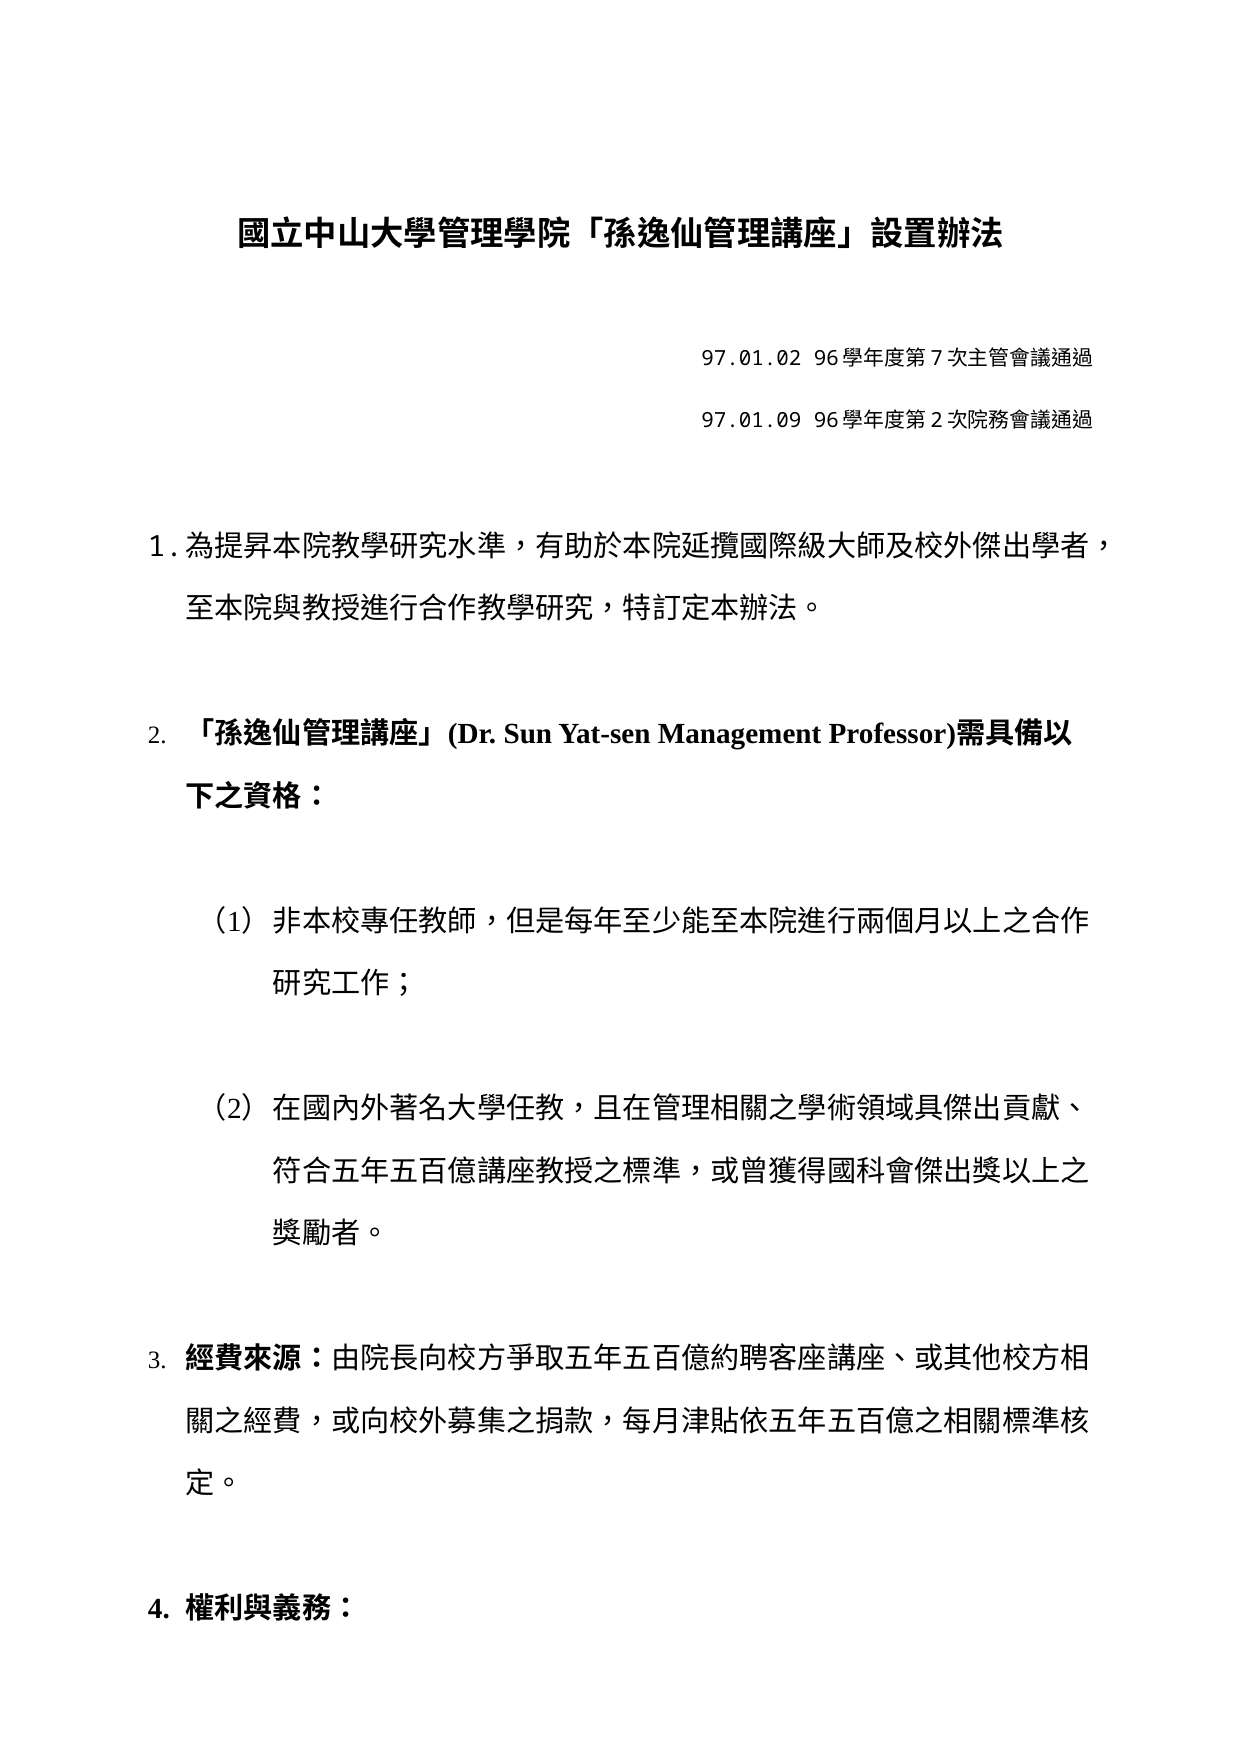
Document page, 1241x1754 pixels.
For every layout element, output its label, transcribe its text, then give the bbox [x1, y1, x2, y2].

list 為提昇本院教學研究水準，有助於本院延攬國際級大師及校外傑出學者，至本院與教授進行合作教學研究，特訂定本辦法。 [148, 502, 1092, 627]
list 經費來源：由院長向校方爭取五年五百億約聘客座講座、或其他校方相關之經費，或向校外募集之捐款，每月津貼依五年五百億之相關標準核定。 [148, 1314, 1092, 1502]
list 權利與義務： [148, 1564, 1092, 1627]
text 97.01.09 96學年度第2次院務會議通過 [148, 377, 1092, 439]
list 「孫逸仙管理講座」(Dr. Sun Yat-sen Management Professor)需具備以下之資格： [148, 689, 1092, 814]
list 非本校專任教師，但是每年至少能至本院進行兩個月以上之合作研究工作； [198, 877, 1092, 1002]
text 97.01.02 96學年度第7次主管會議通過 [148, 314, 1092, 377]
text 國立中山大學管理學院「孫逸仙管理講座」設置辦法 [148, 189, 1092, 252]
list 在國內外著名大學任教，且在管理相關之學術領域具傑出貢獻、符合五年五百億講座教授之標準，或曾獲得國科會傑出獎以上之獎勵者。 [198, 1064, 1092, 1252]
